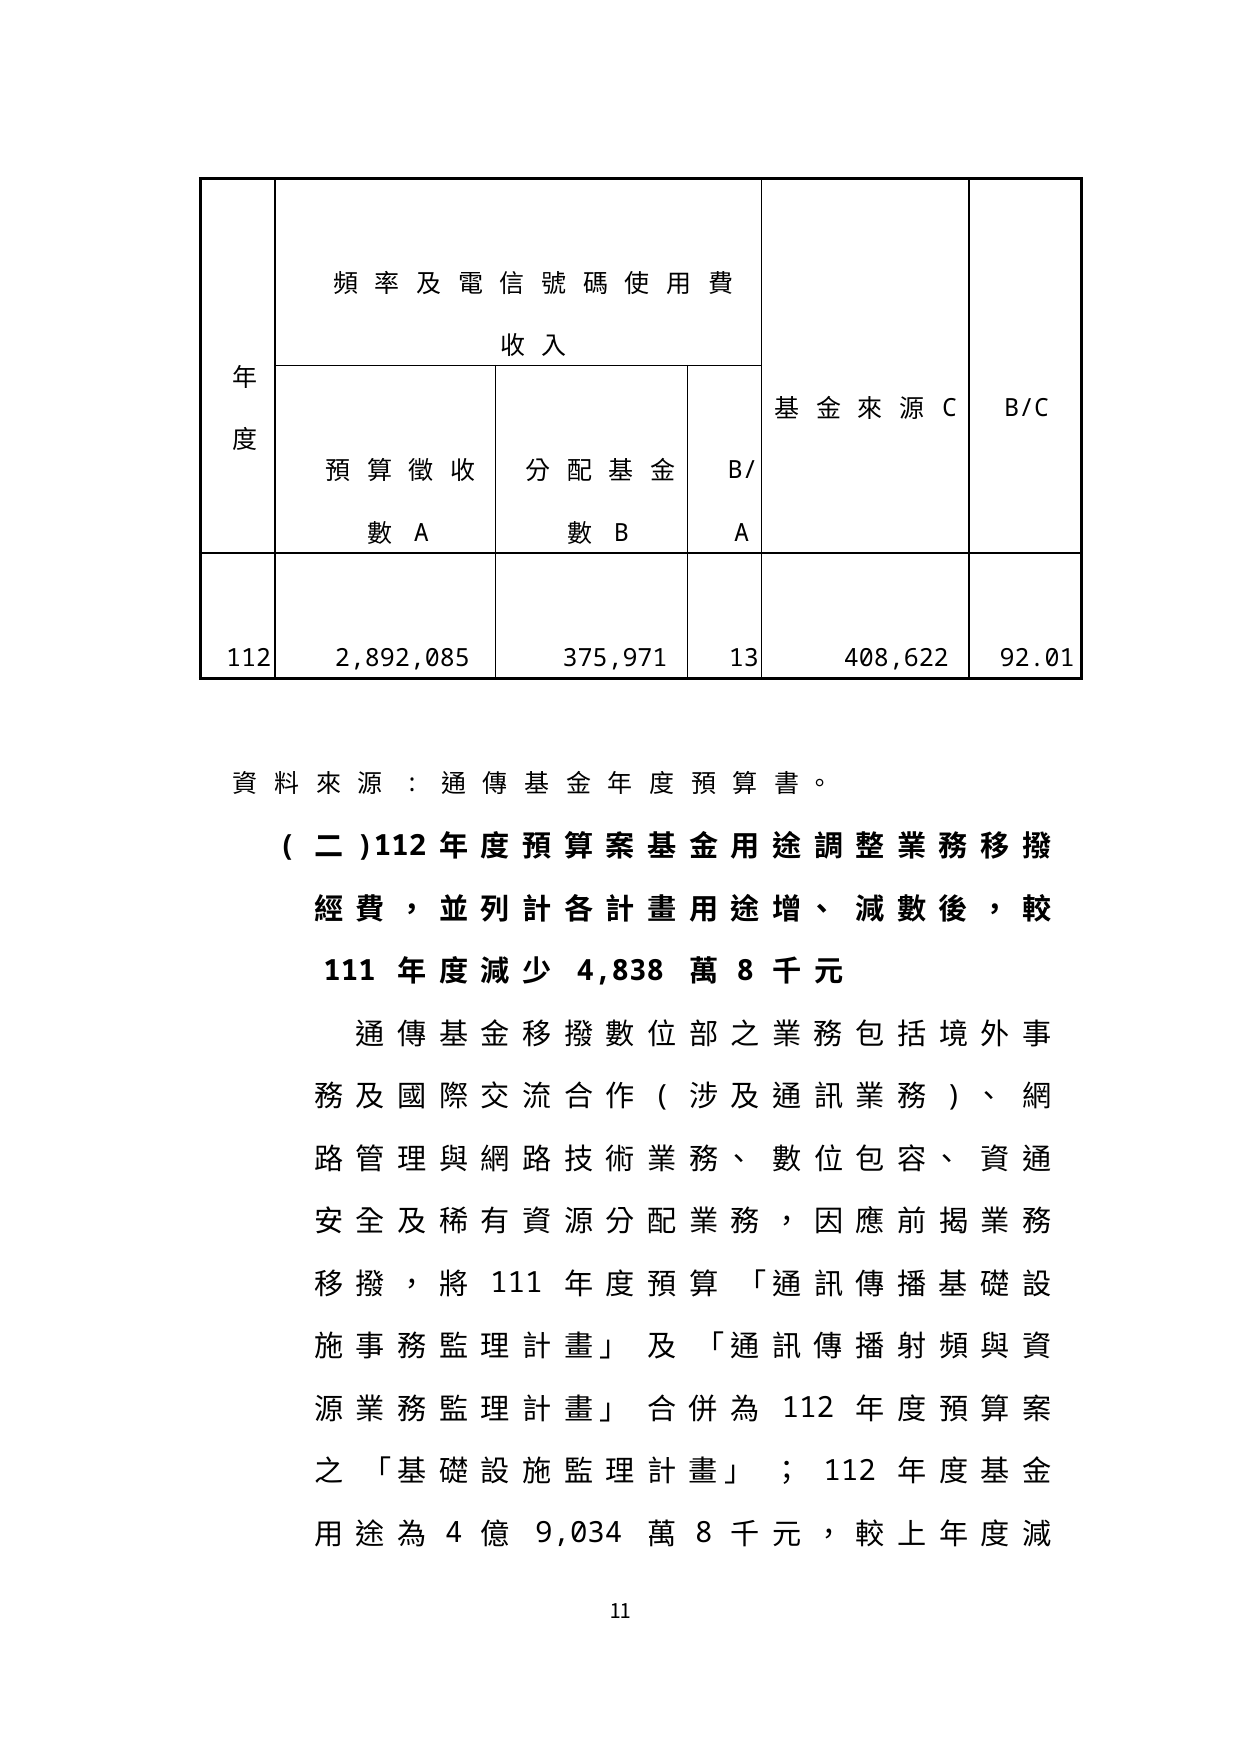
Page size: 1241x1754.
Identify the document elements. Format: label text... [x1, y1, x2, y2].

table_cell 分配基金數B [496, 366, 687, 552]
table_cell 112 [202, 554, 274, 677]
table_header 基金來源C [762, 180, 968, 552]
table_cell 375,971 [496, 554, 687, 677]
table_header 頻率及電信號碼使用費收入 [276, 180, 761, 365]
table_cell 預算徵收數A [276, 366, 495, 552]
table_cell B/A [688, 366, 761, 552]
text (二)112年度預算案基金用途調整業務移撥經費，並列計各計畫用途增、減數後，較111年度減少4,838萬8千元 [242, 802, 1058, 990]
table_header B/C [970, 180, 1080, 552]
table_cell 2,892,085 [276, 554, 495, 677]
table_cell 408,622 [762, 554, 968, 677]
table_cell 92.01 [970, 554, 1080, 677]
text 通傳基金移撥數位部之業務包括境外事務及國際交流合作(涉及通訊業務)、網路管理與網路技術業務、數位包容、資通安全及稀有資源分配業務，因應前揭業務移撥，將111年度預算「通訊傳播基礎設施事務監理計畫」及「通訊傳播射頻與資源業務監理計畫」合併為112年度預算案之「基礎設施監理計畫」；112年度基金用途為4億9,034萬8千元，較上年度減少4,838萬8千元，係調整移撥業務經費，並列計各項計畫增、減經費(詳表2)。 [271, 990, 1058, 1552]
text 資料來源:通傳基金年度預算書。 [183, 740, 1058, 802]
table_header 年度 [202, 180, 274, 552]
table_cell 13 [688, 554, 761, 677]
